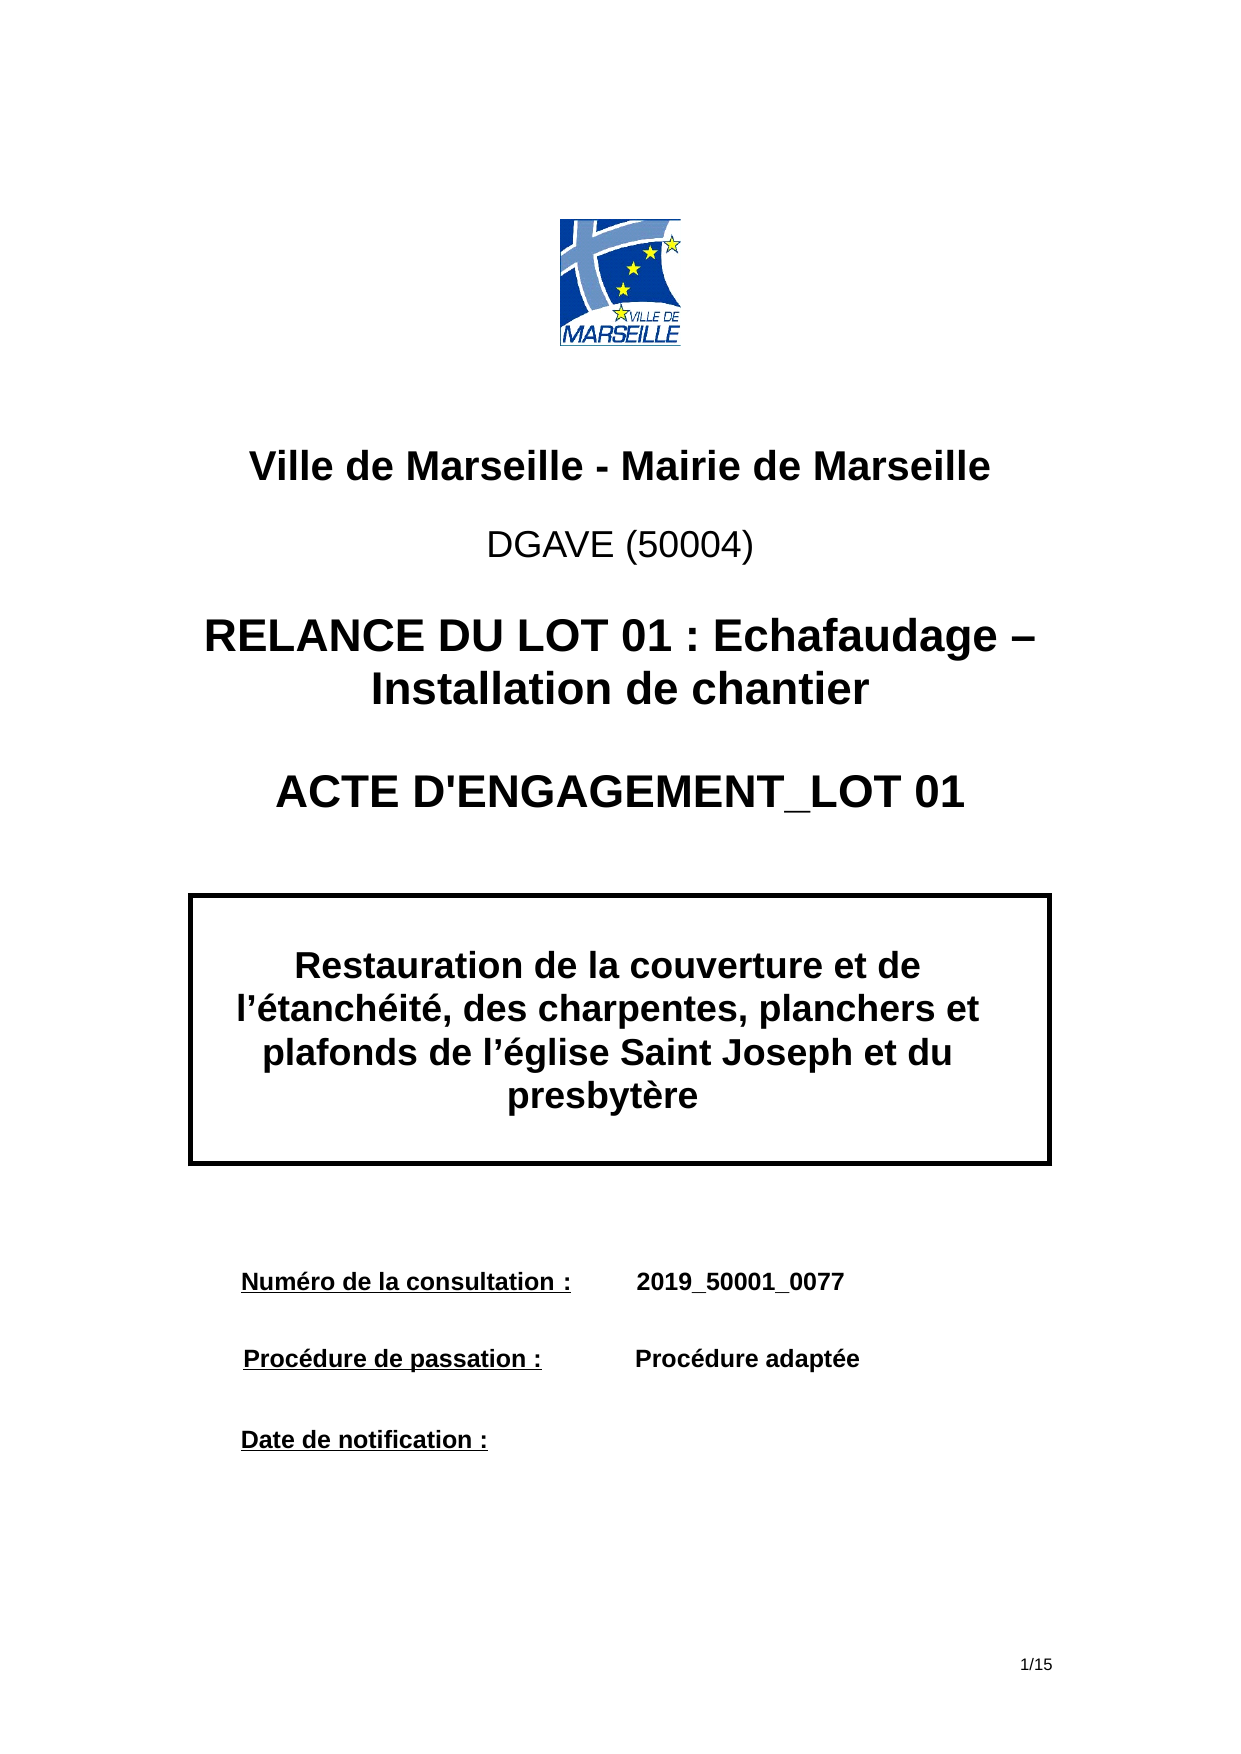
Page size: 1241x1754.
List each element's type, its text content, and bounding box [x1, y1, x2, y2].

text Procédure de passation : Procédure adaptée [243, 1344, 1052, 1373]
text Date de notification : [241, 1425, 1052, 1454]
text Numéro de la consultation : 2019_50001_0077 [241, 1267, 1052, 1296]
text DGAVE (50004) [188, 523, 1052, 566]
text Restauration de la couverture et de l’étanchéité, des charpentes, planchers et plafonds de l’église Saint Joseph et du presbytère [193, 936, 1047, 1116]
text RELANCE DU LOT 01 : Echafaudage – Installation de chantier [188, 609, 1052, 714]
text Ville de Marseille - Mairie de Marseille [188, 441, 1052, 489]
text ACTE D'ENGAGEMENT_LOT 01 [188, 765, 1052, 817]
